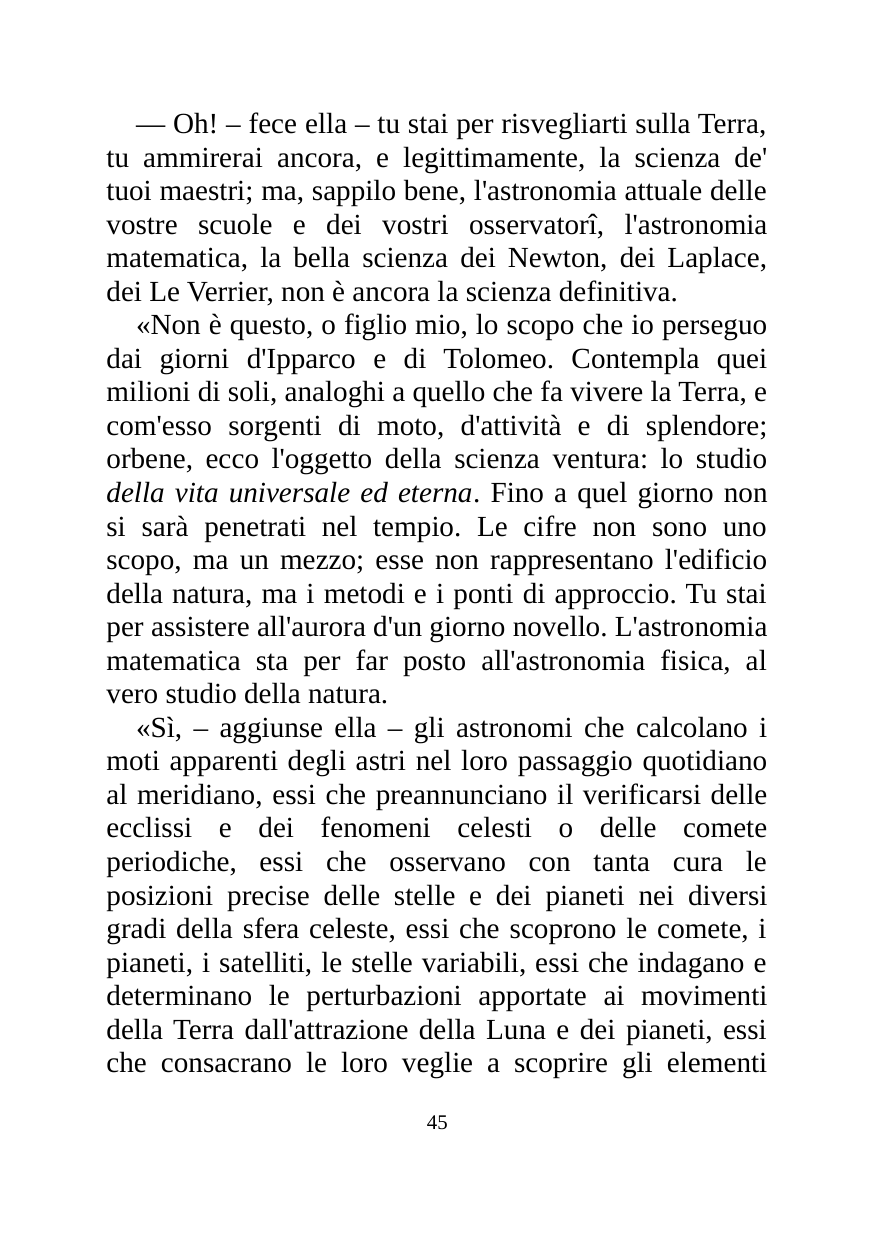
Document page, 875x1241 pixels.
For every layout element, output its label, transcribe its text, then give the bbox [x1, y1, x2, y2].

text — Oh! – fece ella – tu stai per risvegliarti sulla Terra, tu ammirerai ancora, e legittimamente, la scienza de' tuoi maestri; ma, sappilo bene, l'astronomia attuale delle vostre scuole e dei vostri osservatorî, l'astronomia matematica, la bella scienza dei Newton, dei Laplace, dei Le Verrier, non è ancora la scienza definitiva. [106, 106, 768, 307]
text «Non è questo, o figlio mio, lo scopo che io perseguo dai giorni d'Ipparco e di Tolomeo. Contempla quei milioni di soli, analoghi a quello che fa vivere la Terra, e com'esso sorgenti di moto, d'attività e di splendore; orbene, ecco l'oggetto della scienza ventura: lo studio della vita universale ed eterna. Fino a quel giorno non si sarà penetrati nel tempio. Le cifre non sono uno scopo, ma un mezzo; esse non rappresentano l'edificio della natura, ma i metodi e i ponti di approccio. Tu stai per assistere all'aurora d'un giorno novello. L'astronomia matematica sta per far posto all'astronomia fisica, al vero studio della natura. [106, 307, 768, 710]
text «Sì, – aggiunse ella – gli astronomi che calcolano i moti apparenti degli astri nel loro passaggio quotidiano al meridiano, essi che preannunciano il verificarsi delle ecclissi e dei fenomeni celesti o delle comete periodiche, essi che osservano con tanta cura le posizioni precise delle stelle e dei pianeti nei diversi gradi della sfera celeste, essi che scoprono le comete, i pianeti, i satelliti, le stelle variabili, essi che indagano e determinano le perturbazioni apportate ai movimenti della Terra dall'attrazione della Luna e dei pianeti, essi che consacrano le loro veglie a scoprire gli elementi [106, 710, 768, 1079]
